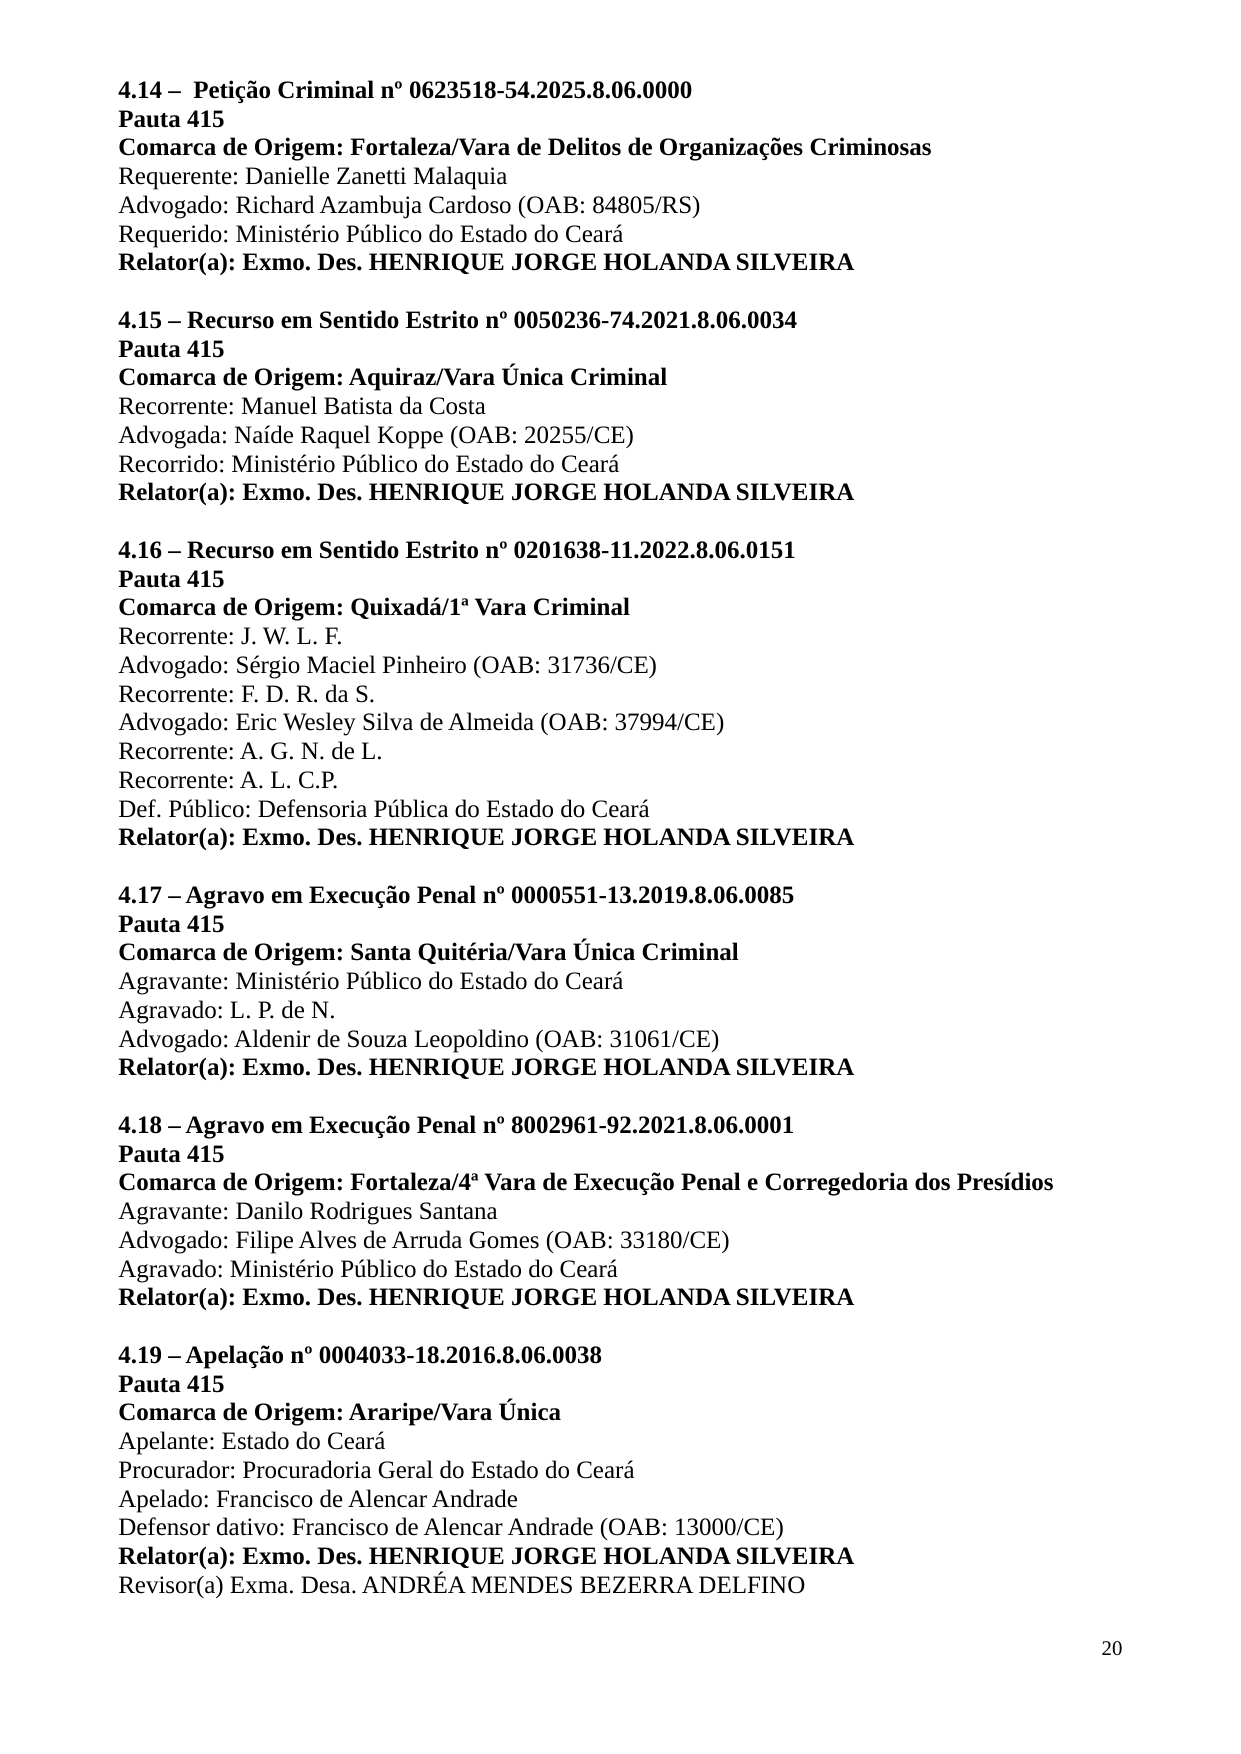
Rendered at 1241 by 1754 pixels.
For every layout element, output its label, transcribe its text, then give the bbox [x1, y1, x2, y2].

text Revisor(a) Exma. Desa. ANDRÉA MENDES BEZERRA DELFINO [118, 1570, 1122, 1599]
text 4.16 – Recurso em Sentido Estrito nº 0201638-11.2022.8.06.0151 [118, 535, 1122, 564]
text Pauta 415 [118, 1139, 1122, 1167]
text Comarca de Origem: Aquiraz/Vara Única Criminal [118, 362, 1122, 391]
text Recorrido: Ministério Público do Estado do Ceará [118, 449, 1122, 477]
text Agravado: Ministério Público do Estado do Ceará [118, 1254, 1122, 1282]
text 4.15 – Recurso em Sentido Estrito nº 0050236-74.2021.8.06.0034 [118, 305, 1122, 334]
text Agravado: L. P. de N. [118, 995, 1122, 1024]
text Pauta 415 [118, 104, 1122, 132]
text Pauta 415 [118, 334, 1122, 362]
text 4.14 – Petição Criminal nº 0623518-54.2025.8.06.0000 [118, 75, 1122, 104]
text Recorrente: J. W. L. F. [118, 621, 1122, 650]
text Comarca de Origem: Fortaleza/4ª Vara de Execução Penal e Corregedoria dos Presídios [118, 1167, 1122, 1196]
text Recorrente: F. D. R. da S. [118, 679, 1122, 707]
text 4.18 – Agravo em Execução Penal nº 8002961-92.2021.8.06.0001 [118, 1110, 1122, 1139]
text Advogado: Richard Azambuja Cardoso (OAB: 84805/RS) [118, 190, 1122, 219]
text Relator(a): Exmo. Des. HENRIQUE JORGE HOLANDA SILVEIRA [118, 477, 1122, 506]
text Apelado: Francisco de Alencar Andrade [118, 1484, 1122, 1512]
text Relator(a): Exmo. Des. HENRIQUE JORGE HOLANDA SILVEIRA [118, 1052, 1122, 1081]
text Def. Público: Defensoria Pública do Estado do Ceará [118, 794, 1122, 822]
text Recorrente: A. L. C.P. [118, 765, 1122, 794]
text Agravante: Danilo Rodrigues Santana [118, 1196, 1122, 1225]
text Comarca de Origem: Araripe/Vara Única [118, 1397, 1122, 1426]
text Comarca de Origem: Fortaleza/Vara de Delitos de Organizações Criminosas [118, 132, 1122, 161]
text Recorrente: A. G. N. de L. [118, 736, 1122, 765]
text 4.17 – Agravo em Execução Penal nº 0000551-13.2019.8.06.0085 [118, 880, 1122, 909]
text Relator(a): Exmo. Des. HENRIQUE JORGE HOLANDA SILVEIRA [118, 1282, 1122, 1311]
text Relator(a): Exmo. Des. HENRIQUE JORGE HOLANDA SILVEIRA [118, 247, 1122, 276]
text Requerente: Danielle Zanetti Malaquia [118, 161, 1122, 190]
text Advogada: Naíde Raquel Koppe (OAB: 20255/CE) [118, 420, 1122, 449]
text Pauta 415 [118, 1369, 1122, 1397]
text Apelante: Estado do Ceará [118, 1426, 1122, 1455]
text Relator(a): Exmo. Des. HENRIQUE JORGE HOLANDA SILVEIRA [118, 1541, 1122, 1570]
text Advogado: Filipe Alves de Arruda Gomes (OAB: 33180/CE) [118, 1225, 1122, 1254]
text Pauta 415 [118, 564, 1122, 592]
text Advogado: Eric Wesley Silva de Almeida (OAB: 37994/CE) [118, 707, 1122, 736]
text Requerido: Ministério Público do Estado do Ceará [118, 219, 1122, 247]
text Defensor dativo: Francisco de Alencar Andrade (OAB: 13000/CE) [118, 1512, 1122, 1541]
text Pauta 415 [118, 909, 1122, 937]
text Advogado: Aldenir de Souza Leopoldino (OAB: 31061/CE) [118, 1024, 1122, 1052]
text Agravante: Ministério Público do Estado do Ceará [118, 966, 1122, 995]
text Comarca de Origem: Santa Quitéria/Vara Única Criminal [118, 937, 1122, 966]
text Relator(a): Exmo. Des. HENRIQUE JORGE HOLANDA SILVEIRA [118, 822, 1122, 851]
text Comarca de Origem: Quixadá/1ª Vara Criminal [118, 592, 1122, 621]
text Advogado: Sérgio Maciel Pinheiro (OAB: 31736/CE) [118, 650, 1122, 679]
text Recorrente: Manuel Batista da Costa [118, 391, 1122, 420]
text 4.19 – Apelação nº 0004033-18.2016.8.06.0038 [118, 1340, 1122, 1369]
text Procurador: Procuradoria Geral do Estado do Ceará [118, 1455, 1122, 1484]
